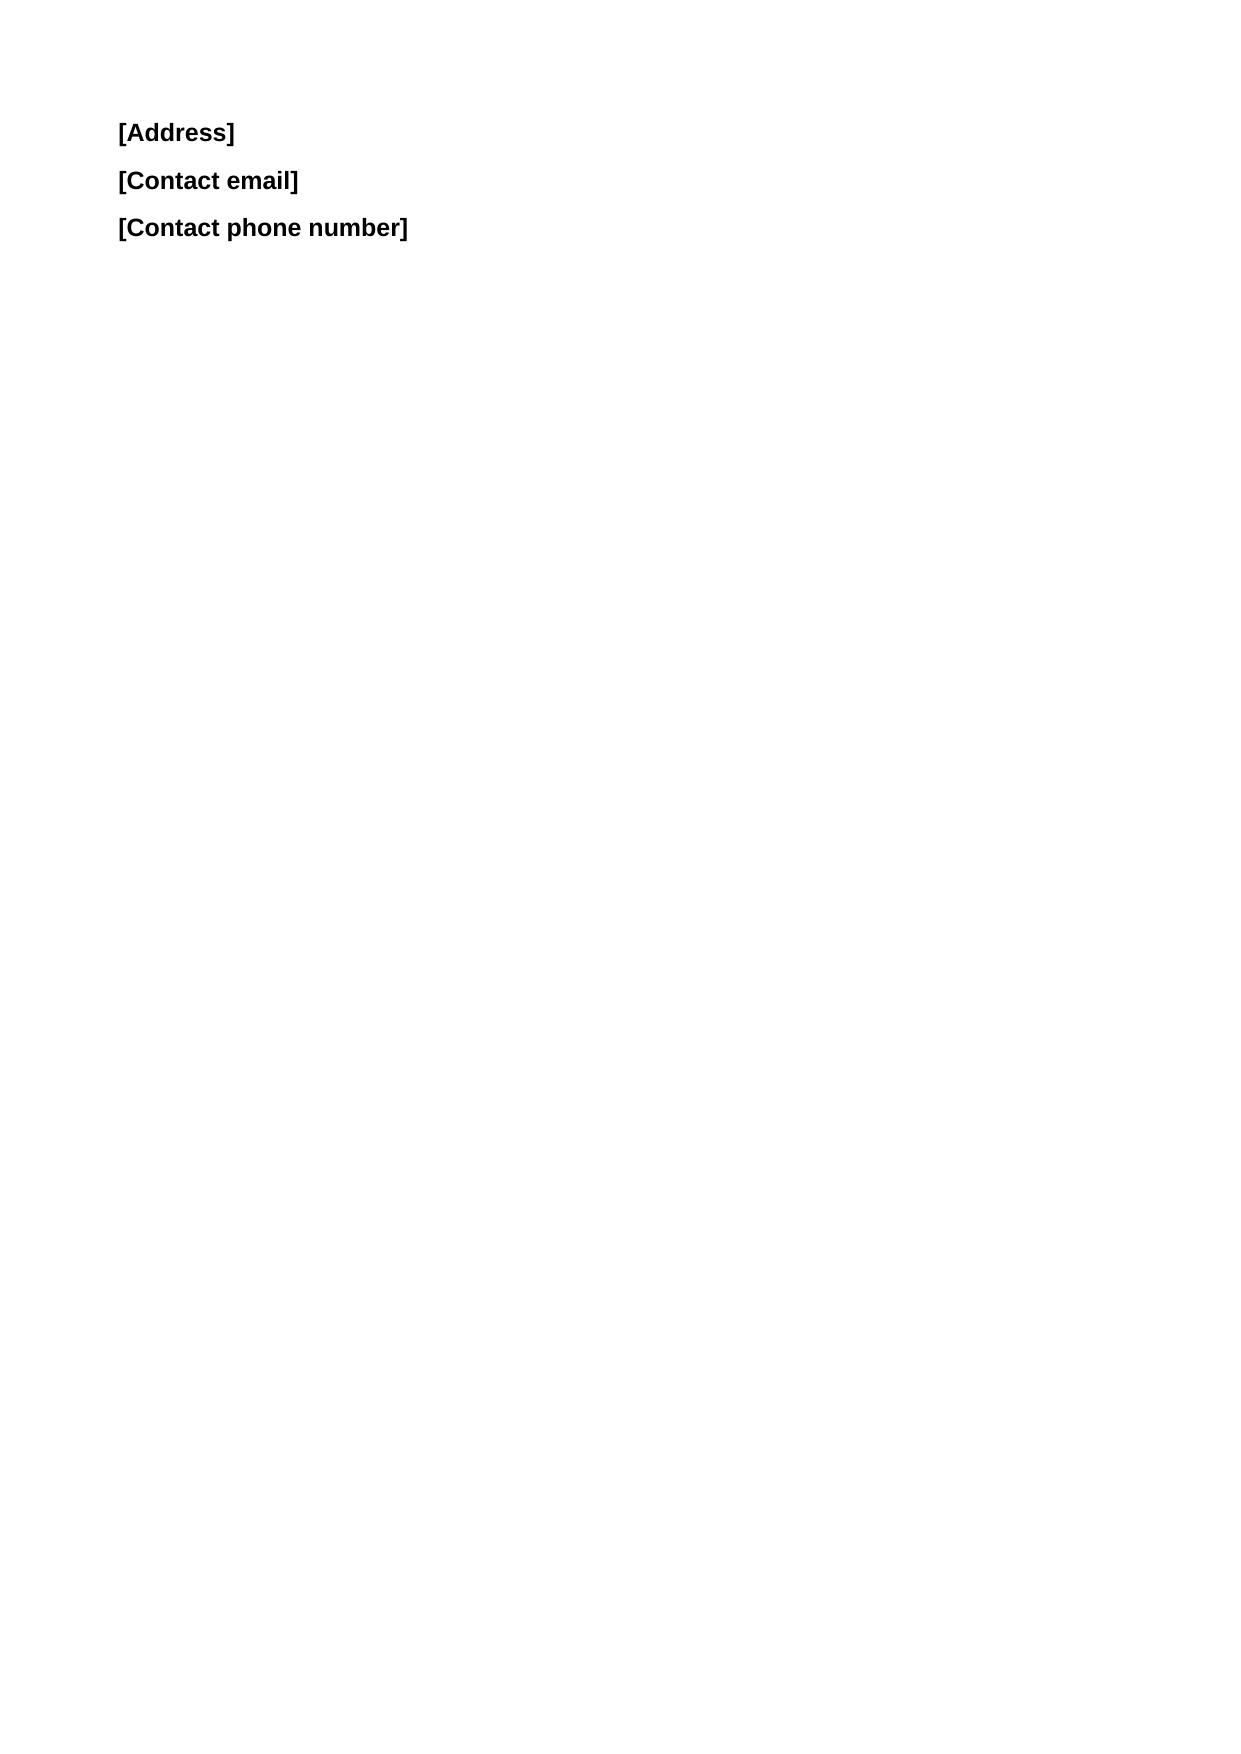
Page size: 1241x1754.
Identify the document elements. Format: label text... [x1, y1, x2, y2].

text [Address] [118, 118, 1122, 147]
text [Contact email] [118, 166, 1122, 194]
text [Contact phone number] [118, 213, 1122, 242]
